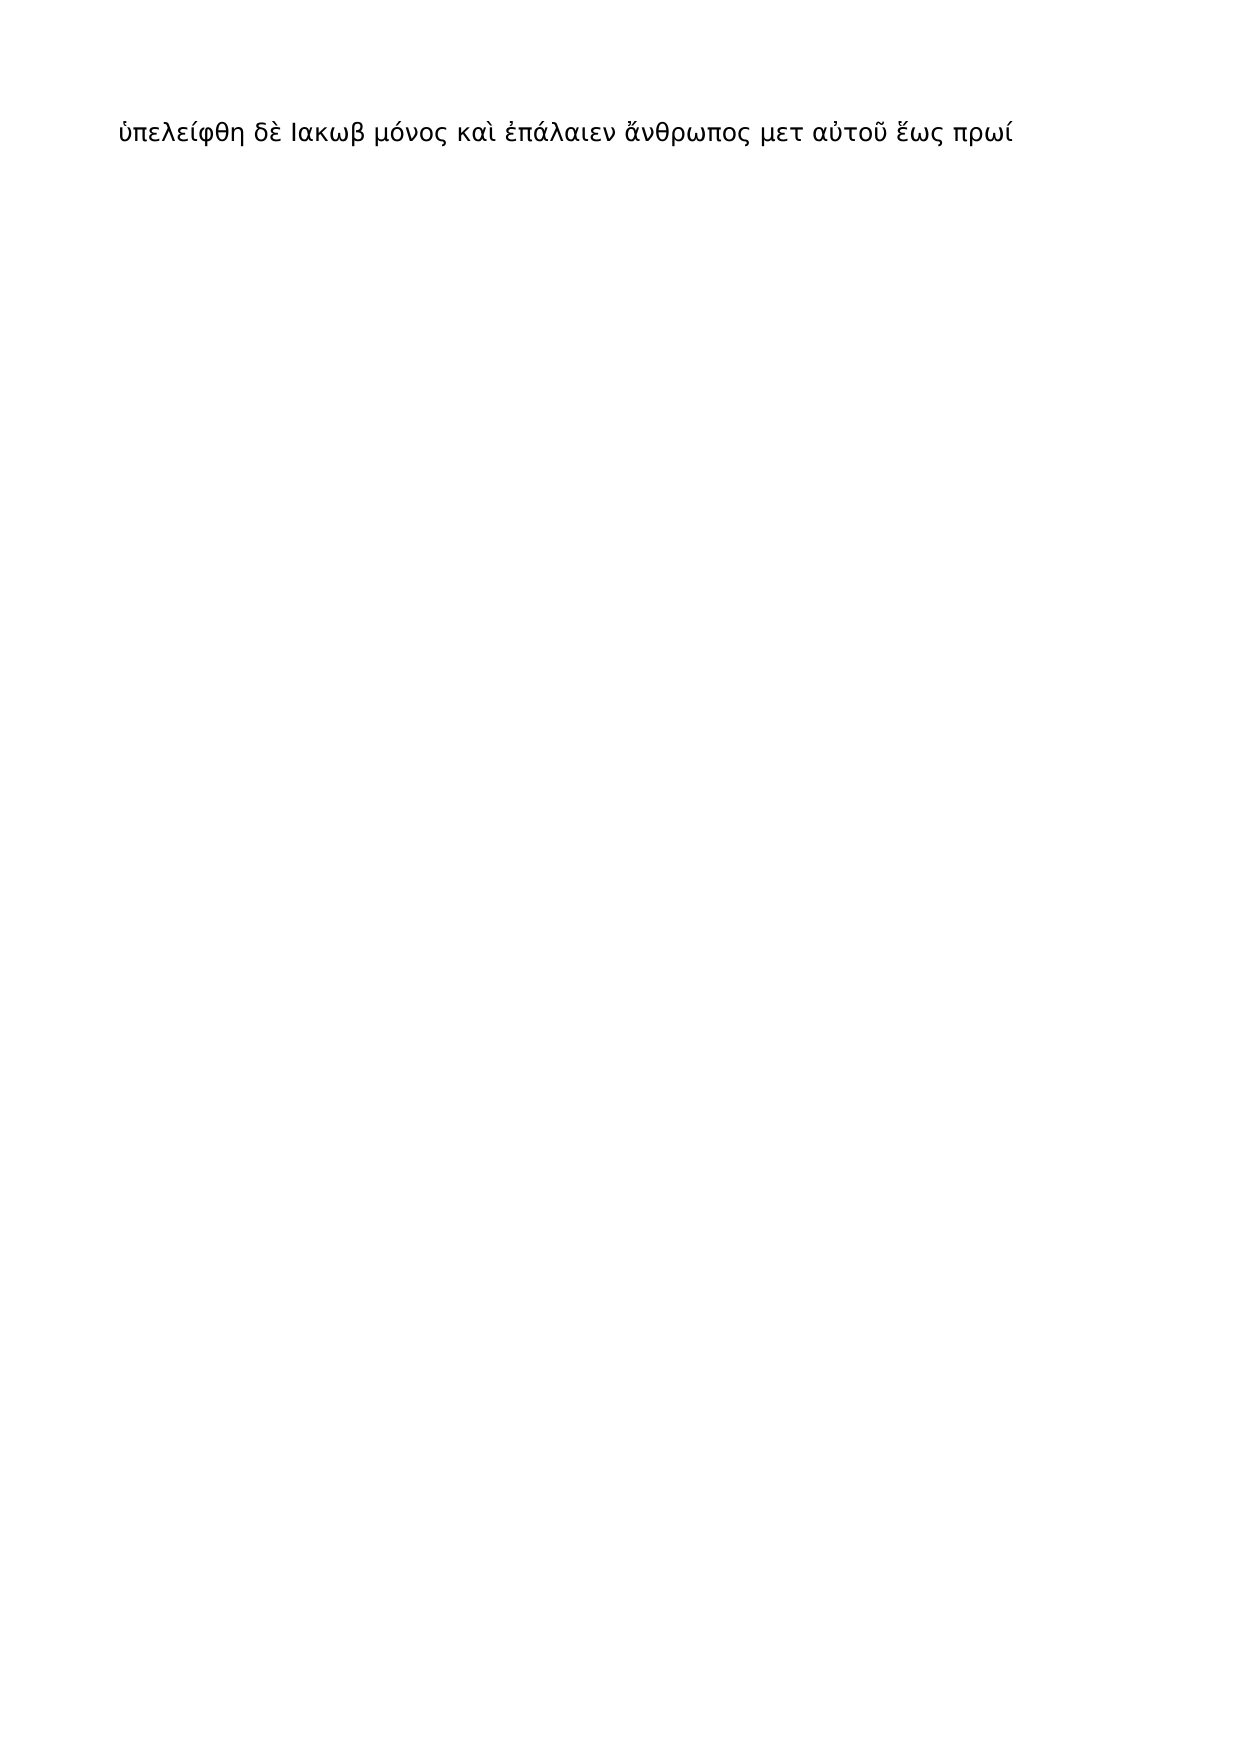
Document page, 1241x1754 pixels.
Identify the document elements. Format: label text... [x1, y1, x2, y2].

text ὑπελείφθη δὲ Ιακωβ μόνος καὶ ἐπάλαιεν ἄνθρωπος μετ αὐτοῦ ἕως πρωί [118, 118, 1122, 147]
